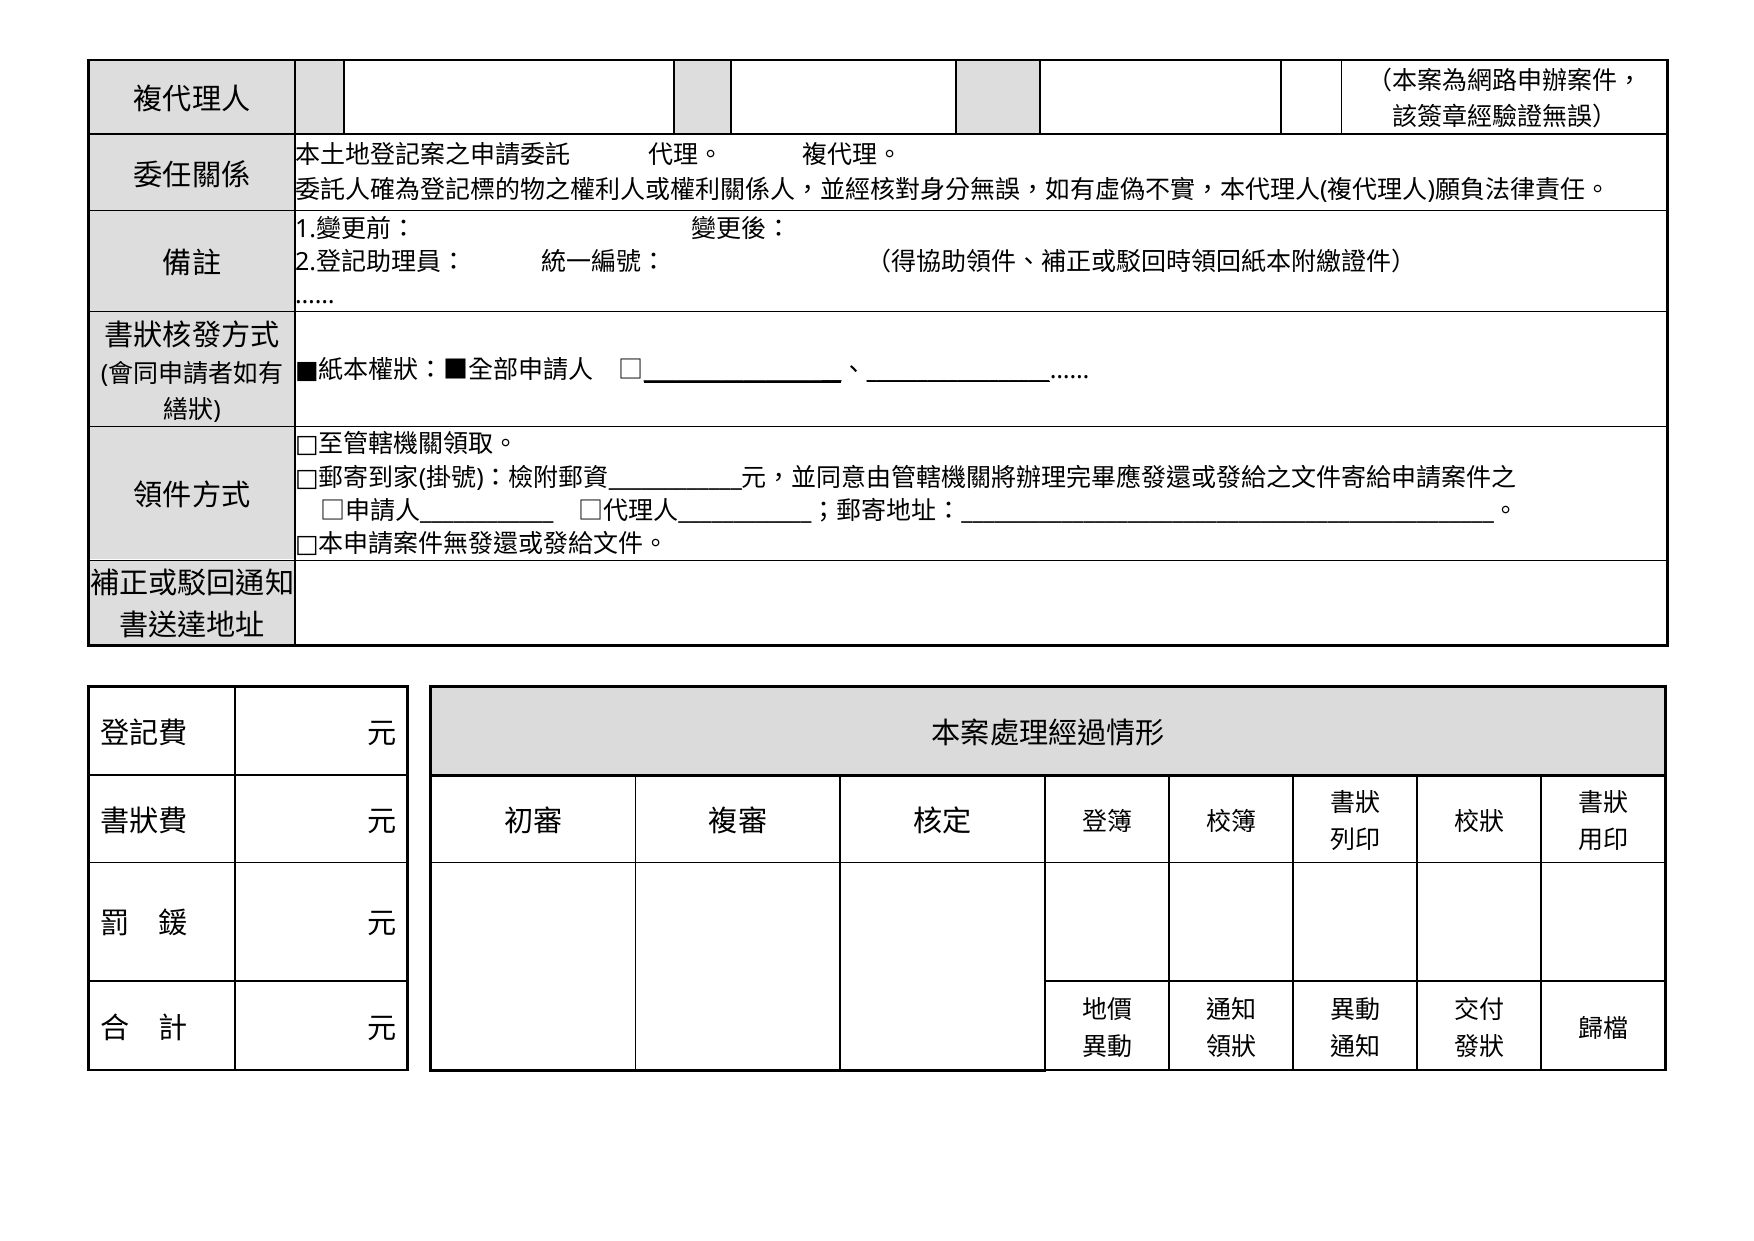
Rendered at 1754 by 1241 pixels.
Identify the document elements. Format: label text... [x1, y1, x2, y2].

table_cell 元 [236, 982, 406, 1069]
table_cell [1542, 863, 1664, 980]
table_cell 複代理人 [90, 61, 294, 133]
table_cell 複審 [636, 777, 839, 861]
table_cell 書狀核發方式 (會同申請者如有繕狀) [90, 312, 294, 426]
table_cell [675, 61, 730, 133]
table_cell 通知 領狀 [1170, 982, 1292, 1069]
table_cell □至管轄機關領取。 □郵寄到家(掛號)：檢附郵資____________元，並同意由管轄機關將辦理完畢應發還或發給之文件寄給申請案件之 □申請人____________ □代理人____________；郵寄地址：________________________________________________。 □本申請案件無發還或發給文件。 [296, 427, 1666, 559]
table_cell [732, 61, 955, 133]
table_cell 書狀 列印 [1294, 777, 1416, 861]
table_cell [1294, 863, 1416, 980]
table_cell 校簿 [1170, 777, 1292, 861]
table_cell [1282, 61, 1341, 133]
table_cell 登簿 [1046, 777, 1168, 861]
table_cell [1046, 863, 1168, 980]
table_cell [1418, 863, 1540, 980]
table_cell [1041, 61, 1280, 133]
table_cell 罰 鍰 [90, 863, 234, 980]
table_cell [1170, 863, 1292, 980]
table_cell （本案為網路申辦案件， 該簽章經驗證無誤） [1342, 61, 1666, 133]
table_header [409, 685, 429, 774]
table_cell 異動 通知 [1294, 982, 1416, 1069]
table_cell 本土地登記案之申請委託 代理。 複代理。 委託人確為登記標的物之權利人或權利關係人，並經核對身分無誤，如有虛偽不實，本代理人(複代理人)願負法律責任。 [296, 135, 1666, 210]
table_cell [409, 980, 429, 1069]
table_cell 地價 異動 [1046, 982, 1168, 1069]
table_cell 1.變更前： 變更後： 2.登記助理員： 統一編號： （得協助領件、補正或駁回時領回紙本附繳證件） …… [296, 211, 1666, 311]
table_header 元 [236, 688, 406, 774]
table_cell 元 [236, 776, 406, 861]
table_cell 書狀 用印 [1542, 777, 1664, 861]
table_cell 核定 [841, 777, 1044, 861]
table_cell 備註 [90, 211, 294, 311]
table_cell ■紙本權狀：■全部申請人 □__________________、__________________…… [296, 312, 1666, 426]
table_cell [841, 863, 1044, 1069]
table_cell 委任關係 [90, 135, 294, 210]
table_cell 書狀費 [90, 776, 234, 861]
table_cell [409, 774, 429, 861]
table_cell 元 [236, 863, 406, 980]
table_cell [636, 863, 839, 1069]
table_cell 交付 發狀 [1418, 982, 1540, 1069]
table_cell [345, 61, 673, 133]
table_cell 歸檔 [1542, 982, 1664, 1069]
table_cell [296, 61, 343, 133]
table_cell 補正或駁回通知書送達地址 [90, 561, 294, 644]
table_cell 領件方式 [90, 427, 294, 559]
table_cell 校狀 [1418, 777, 1540, 861]
table_header 本案處理經過情形 [432, 688, 1664, 774]
table_cell 初審 [432, 777, 635, 861]
table_cell [296, 561, 1666, 644]
table_header 登記費 [90, 688, 234, 774]
table_cell [957, 61, 1039, 133]
table_cell [409, 861, 429, 980]
table_cell [432, 863, 635, 1069]
table_cell 合 計 [90, 982, 234, 1069]
